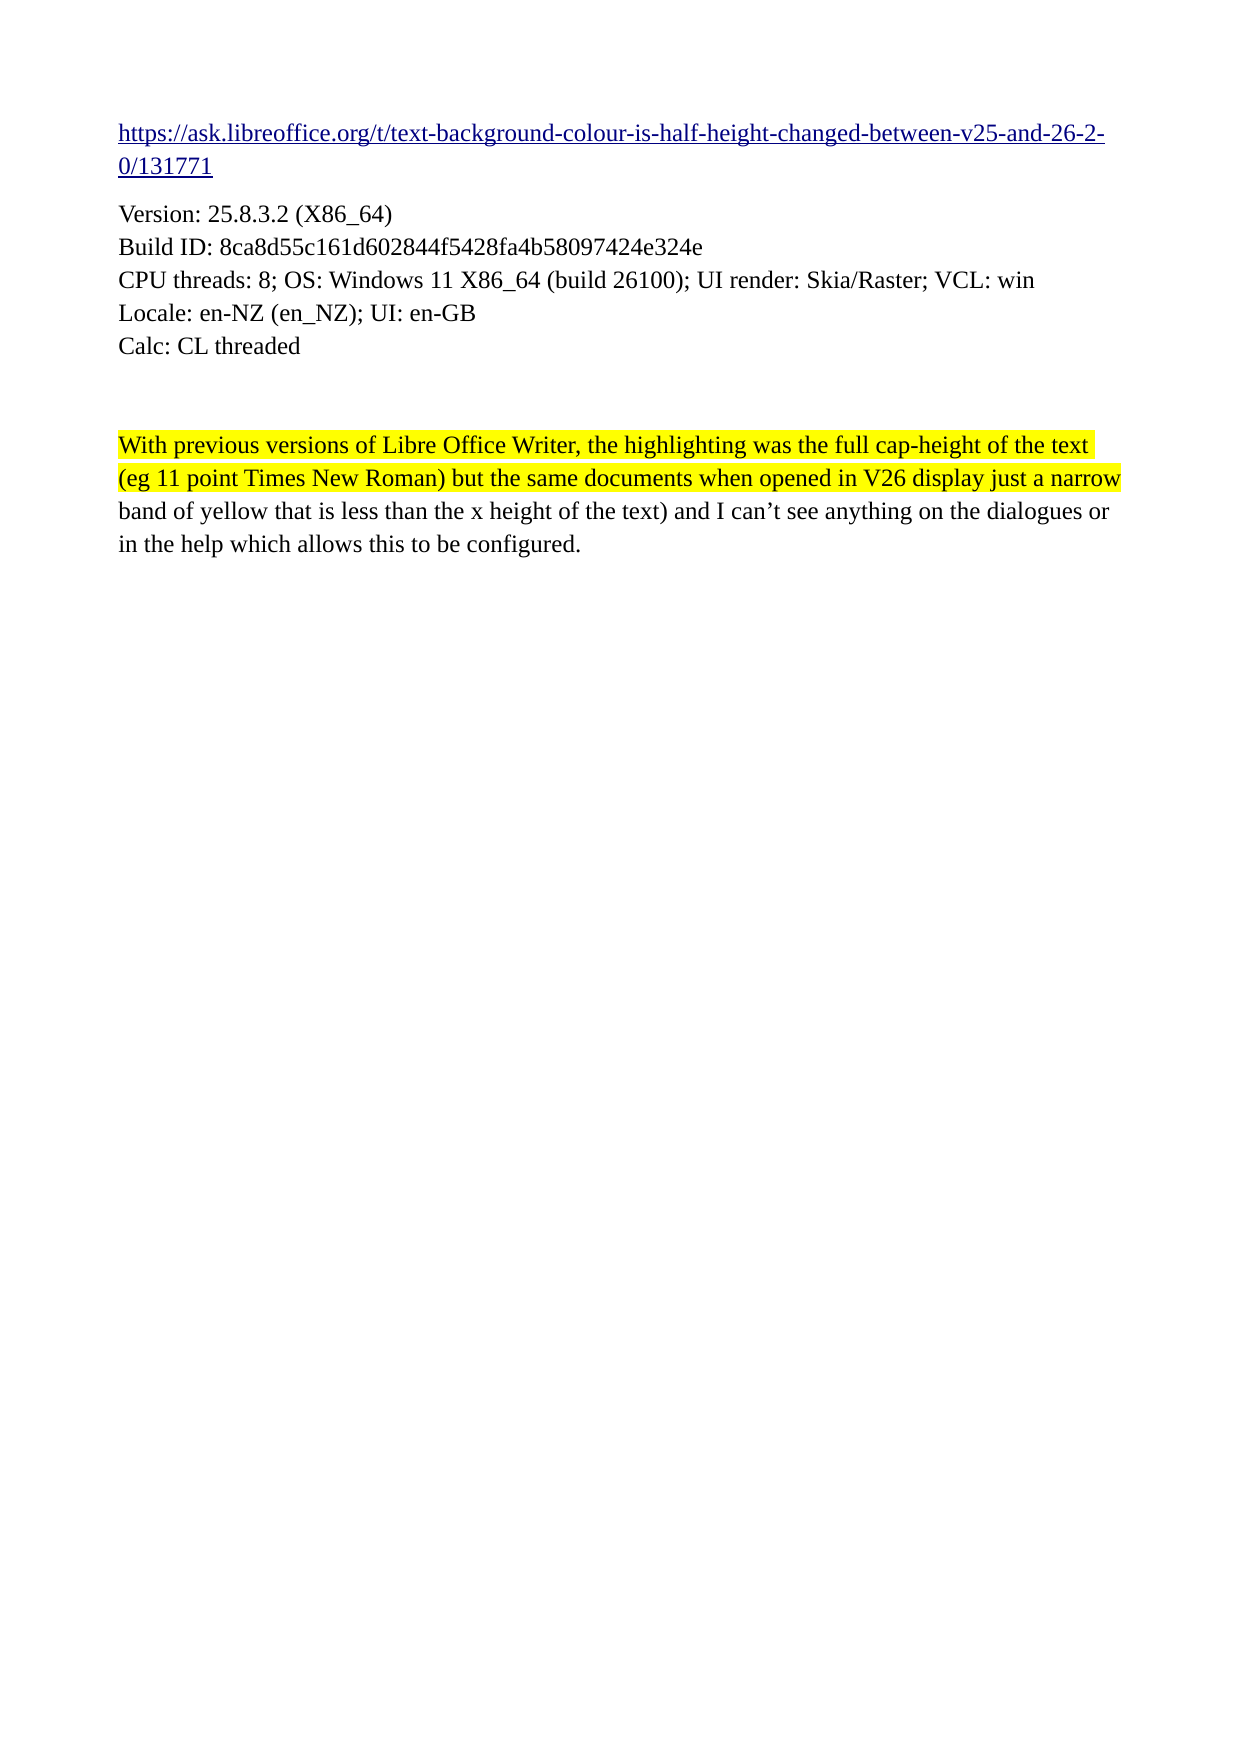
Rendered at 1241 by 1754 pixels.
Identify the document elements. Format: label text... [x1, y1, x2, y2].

text With previous versions of Libre Office Writer, the highlighting was the full cap-height of the text (eg 11 point Times New Roman) but the same documents when opened in V26 display just a narrow band of yellow that is less than the x height of the text) and I can’t see anything on the dialogues or in the help which allows this to be configured. [118, 430, 1122, 558]
text Version: 25.8.3.2 (X86_64) Build ID: 8ca8d55c161d602844f5428fa4b58097424e324e CPU threads: 8; OS: Windows 11 X86_64 (build 26100); UI render: Skia/Raster; VCL: win Locale: en-NZ (en_NZ); UI: en-GB Calc: CL threaded [118, 199, 1122, 359]
text https://ask.libreoffice.org/t/text-background-colour-is-half-height-changed-between-v25-and-26-2-0/131771 [118, 118, 1122, 180]
